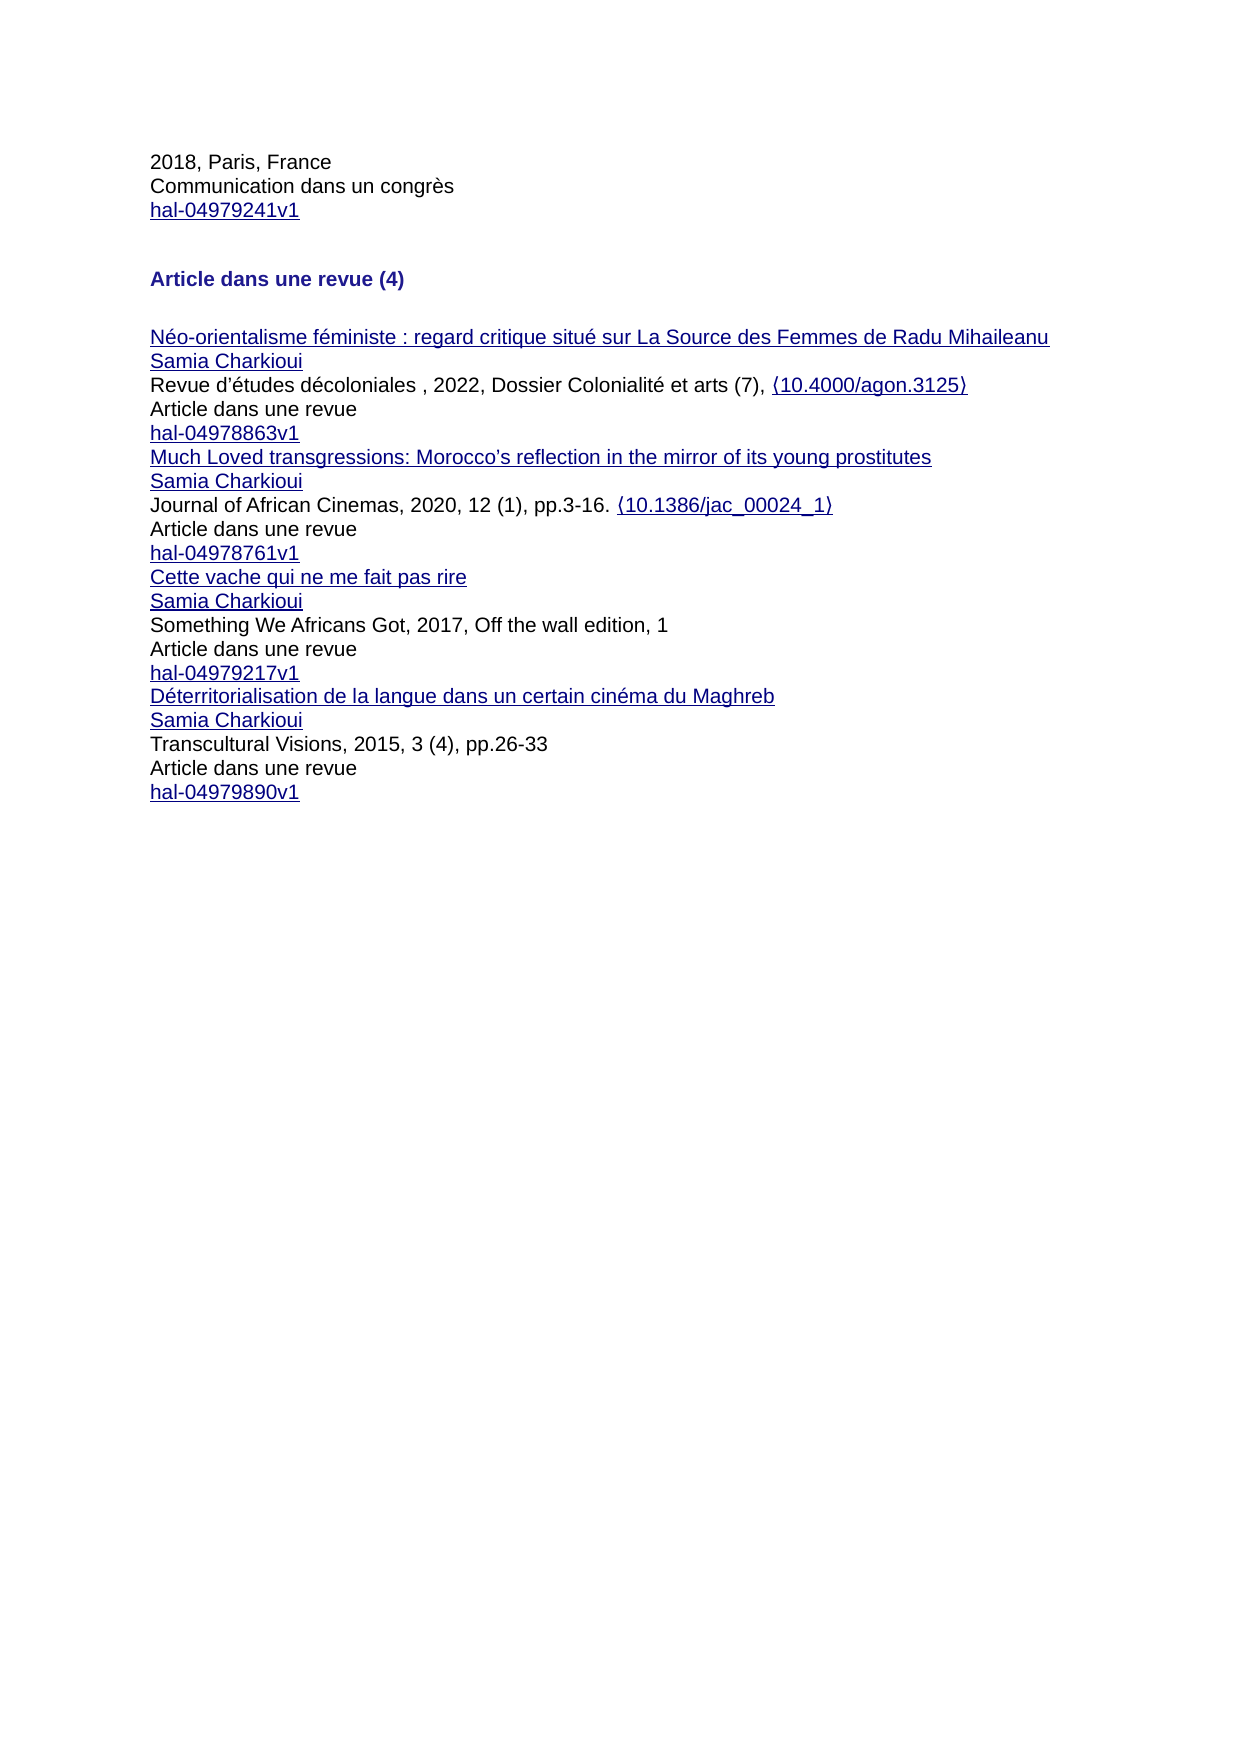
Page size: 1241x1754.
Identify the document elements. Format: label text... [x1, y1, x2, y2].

table_cell Much Loved transgressions: Morocco’s reflection in the mirror of its young prostitutes Samia Charkioui Journal of African Cinemas, 2020, 12 (1), pp.3-16. ⟨10.1386/jac_00024_1⟩ Article dans une revue hal-04978761v1 [150, 445, 1090, 564]
subtitle Article dans une revue (4) [150, 267, 1090, 291]
table_header Néo-orientalisme féministe : regard critique situé sur La Source des Femmes de Radu Mihaileanu Samia Charkioui Revue d’études décoloniales , 2022, Dossier Colonialité et arts (7), ⟨10.4000/agon.3125⟩ Article dans une revue hal-04978863v1 [150, 325, 1090, 445]
table_cell Cette vache qui ne me fait pas rire Samia Charkioui Something We Africans Got, 2017, Off the wall edition, 1 Article dans une revue hal-04979217v1 [150, 565, 1090, 684]
table_cell Déterritorialisation de la langue dans un certain cinéma du Maghreb Samia Charkioui Transcultural Visions, 2015, 3 (4), pp.26-33 Article dans une revue hal-04979890v1 [150, 684, 1090, 804]
table_cell 2018, Paris, France Communication dans un congrès hal-04979241v1 [150, 150, 1090, 222]
